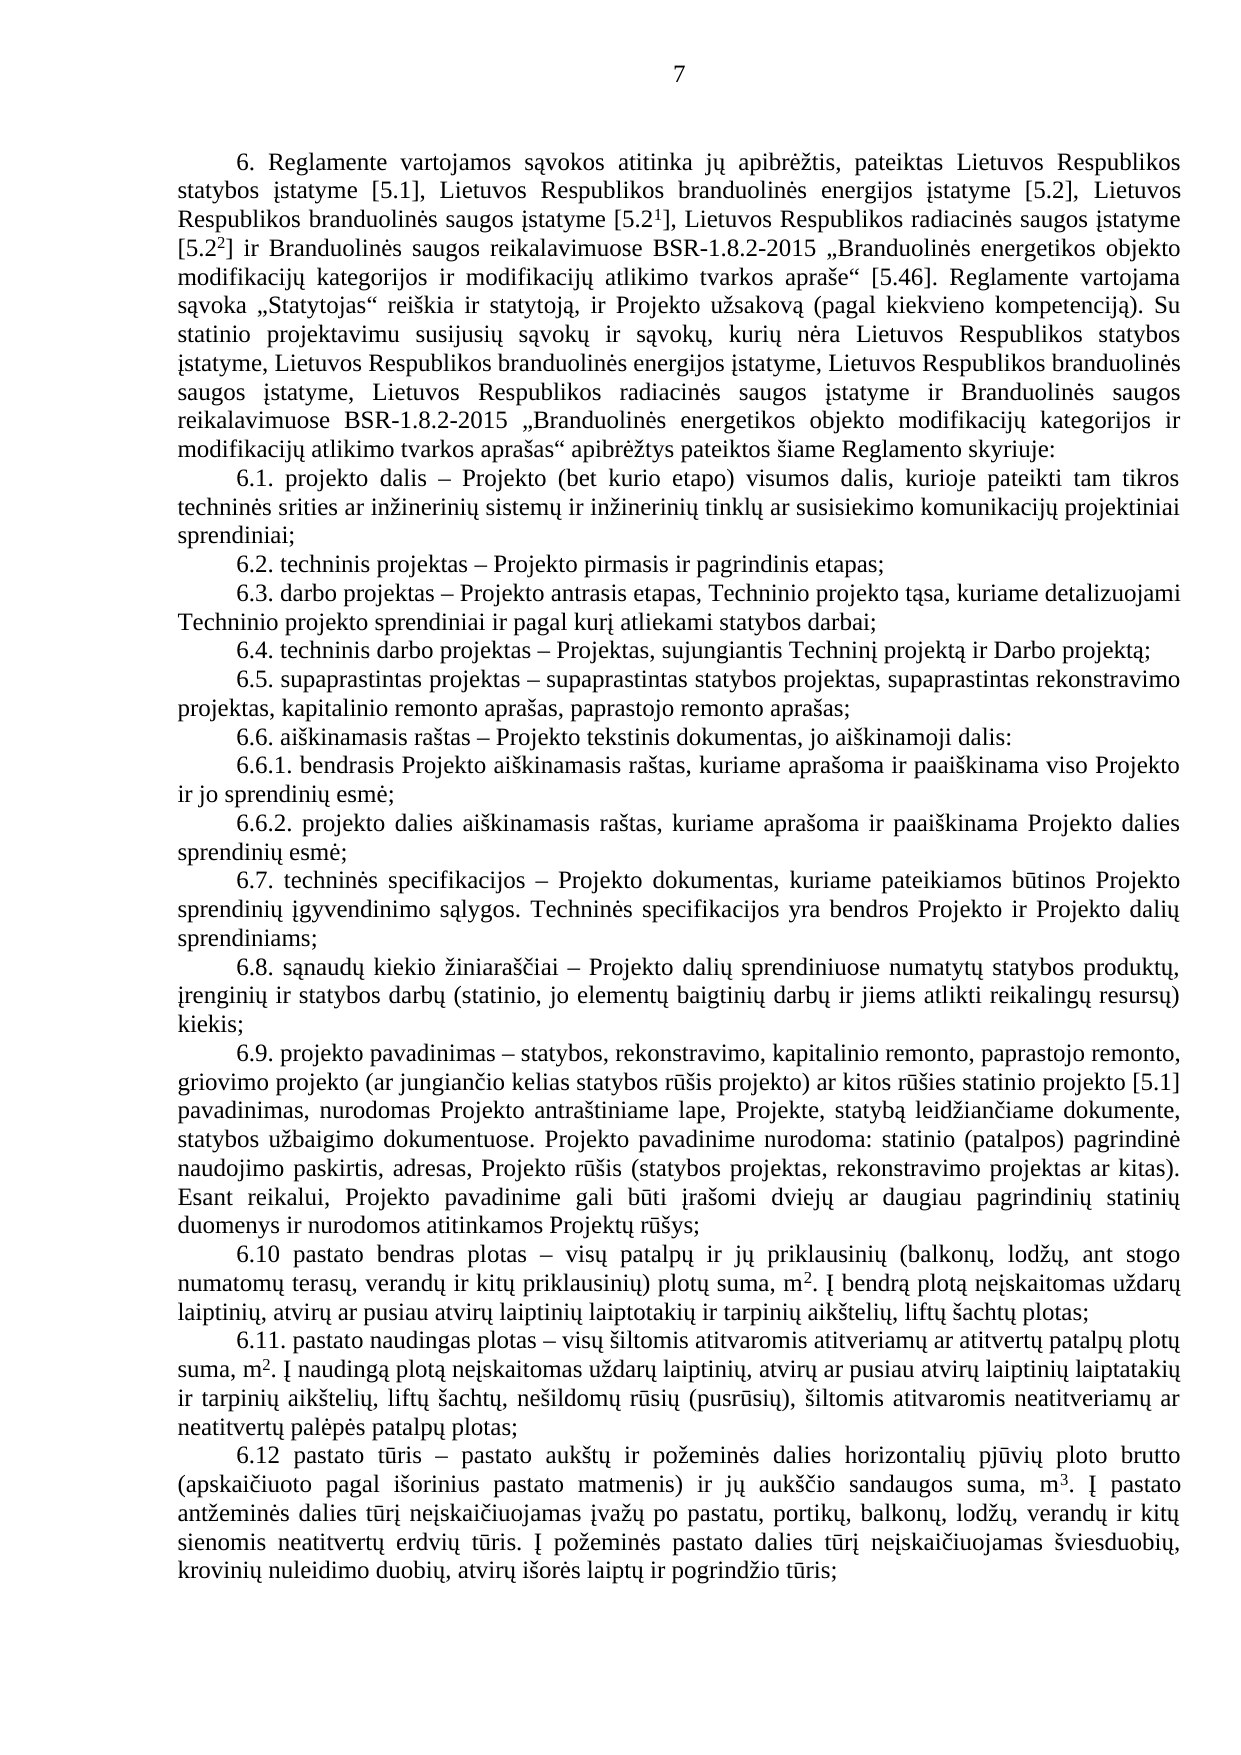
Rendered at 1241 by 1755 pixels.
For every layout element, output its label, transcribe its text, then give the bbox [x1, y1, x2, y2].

text 6.5. supaprastintas projektas – supaprastintas statybos projektas, supaprastintas rekonstravimo projektas, kapitalinio remonto aprašas, paprastojo remonto aprašas; [177, 664, 1181, 722]
text 6.6.2. projekto dalies aiškinamasis raštas, kuriame aprašoma ir paaiškinama Projekto dalies sprendinių esmė; [177, 808, 1181, 866]
text 6. Reglamente vartojamos sąvokos atitinka jų apibrėžtis, pateiktas Lietuvos Respublikos statybos įstatyme [5.1], Lietuvos Respublikos branduolinės energijos įstatyme [5.2], Lietuvos Respublikos branduolinės saugos įstatyme [5.21], Lietuvos Respublikos radiacinės saugos įstatyme [5.22] ir Branduolinės saugos reikalavimuose BSR-1.8.2-2015 „Branduolinės energetikos objekto modifikacijų kategorijos ir modifikacijų atlikimo tvarkos apraše“ [5.46]. Reglamente vartojama sąvoka „Statytojas“ reiškia ir statytoją, ir Projekto užsakovą (pagal kiekvieno kompetenciją). Su statinio projektavimu susijusių sąvokų ir sąvokų, kurių nėra Lietuvos Respublikos statybos įstatyme, Lietuvos Respublikos branduolinės energijos įstatyme, Lietuvos Respublikos branduolinės saugos įstatyme, Lietuvos Respublikos radiacinės saugos įstatyme ir Branduolinės saugos reikalavimuose BSR-1.8.2-2015 „Branduolinės energetikos objekto modifikacijų kategorijos ir modifikacijų atlikimo tvarkos aprašas“ apibrėžtys pateiktos šiame Reglamento skyriuje: [177, 147, 1181, 463]
text 6.6. aiškinamasis raštas – Projekto tekstinis dokumentas, jo aiškinamoji dalis: [177, 722, 1181, 751]
text 6.3. darbo projektas – Projekto antrasis etapas, Techninio projekto tąsa, kuriame detalizuojami Techninio projekto sprendiniai ir pagal kurį atliekami statybos darbai; [177, 578, 1181, 636]
text 6.4. techninis darbo projektas – Projektas, sujungiantis Techninį projektą ir Darbo projektą; [177, 636, 1181, 664]
text 6.1. projekto dalis – Projekto (bet kurio etapo) visumos dalis, kurioje pateikti tam tikros techninės srities ar inžinerinių sistemų ir inžinerinių tinklų ar susisiekimo komunikacijų projektiniai sprendiniai; [177, 463, 1181, 549]
text 6.7. techninės specifikacijos – Projekto dokumentas, kuriame pateikiamos būtinos Projekto sprendinių įgyvendinimo sąlygos. Techninės specifikacijos yra bendros Projekto ir Projekto dalių sprendiniams; [177, 866, 1181, 952]
text 6.12 pastato tūris – pastato aukštų ir požeminės dalies horizontalių pjūvių ploto brutto (apskaičiuoto pagal išorinius pastato matmenis) ir jų aukščio sandaugos suma, m3. Į pastato antžeminės dalies tūrį neįskaičiuojamas įvažų po pastatu, portikų, balkonų, lodžų, verandų ir kitų sienomis neatitvertų erdvių tūris. Į požeminės pastato dalies tūrį neįskaičiuojamas šviesduobių, krovinių nuleidimo duobių, atvirų išorės laiptų ir pogrindžio tūris; [177, 1441, 1181, 1584]
text 6.8. sąnaudų kiekio žiniaraščiai – Projekto dalių sprendiniuose numatytų statybos produktų, įrenginių ir statybos darbų (statinio, jo elementų baigtinių darbų ir jiems atlikti reikalingų resursų) kiekis; [177, 952, 1181, 1038]
text 6.2. techninis projektas – Projekto pirmasis ir pagrindinis etapas; [177, 549, 1181, 578]
text 6.6.1. bendrasis Projekto aiškinamasis raštas, kuriame aprašoma ir paaiškinama viso Projekto ir jo sprendinių esmė; [177, 751, 1181, 808]
text 6.11. pastato naudingas plotas – visų šiltomis atitvaromis atitveriamų ar atitvertų patalpų plotų suma, m2. Į naudingą plotą neįskaitomas uždarų laiptinių, atvirų ar pusiau atvirų laiptinių laiptatakių ir tarpinių aikštelių, liftų šachtų, nešildomų rūsių (pusrūsių), šiltomis atitvaromis neatitveriamų ar neatitvertų palėpės patalpų plotas; [177, 1326, 1181, 1441]
text 6.10 pastato bendras plotas – visų patalpų ir jų priklausinių (balkonų, lodžų, ant stogo numatomų terasų, verandų ir kitų priklausinių) plotų suma, m2. Į bendrą plotą neįskaitomas uždarų laiptinių, atvirų ar pusiau atvirų laiptinių laiptotakių ir tarpinių aikštelių, liftų šachtų plotas; [177, 1239, 1181, 1326]
text 6.9. projekto pavadinimas – statybos, rekonstravimo, kapitalinio remonto, paprastojo remonto, griovimo projekto (ar jungiančio kelias statybos rūšis projekto) ar kitos rūšies statinio projekto [5.1] pavadinimas, nurodomas Projekto antraštiniame lape, Projekte, statybą leidžiančiame dokumente, statybos užbaigimo dokumentuose. Projekto pavadinime nurodoma: statinio (patalpos) pagrindinė naudojimo paskirtis, adresas, Projekto rūšis (statybos projektas, rekonstravimo projektas ar kitas). Esant reikalui, Projekto pavadinime gali būti įrašomi dviejų ar daugiau pagrindinių statinių duomenys ir nurodomos atitinkamos Projektų rūšys; [177, 1038, 1181, 1239]
